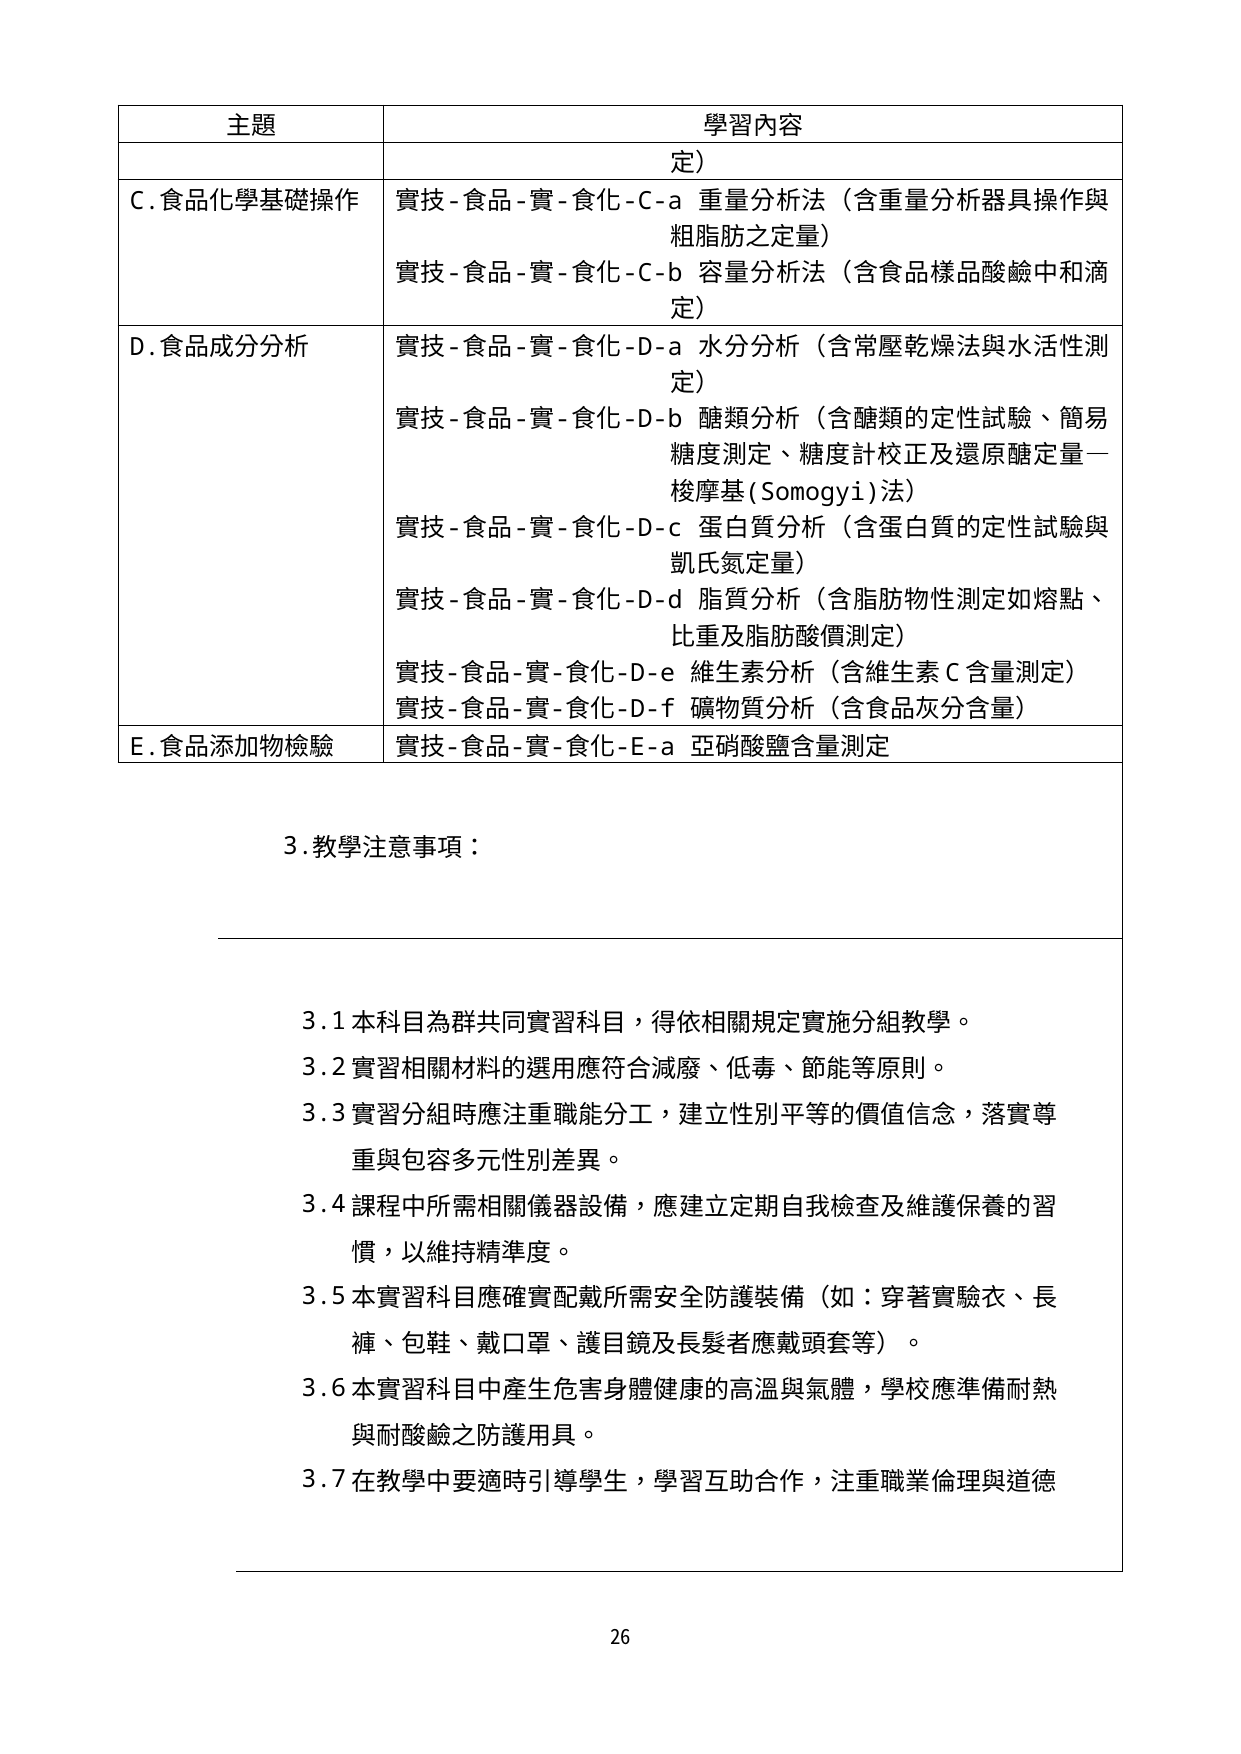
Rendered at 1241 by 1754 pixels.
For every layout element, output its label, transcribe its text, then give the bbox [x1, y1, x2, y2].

table_cell [119, 143, 383, 179]
text 3.教學注意事項： [218, 763, 1122, 938]
text 3.3實習分組時應注重職能分工，建立性別平等的價值信念，落實尊重與包容多元性別差異。 [236, 1094, 1122, 1186]
text 3.4課程中所需相關儀器設備，應建立定期自我檢查及維護保養的習慣，以維持精準度。 [236, 1186, 1122, 1278]
table_cell D.食品成分分析 [119, 326, 383, 725]
table_cell 定） [384, 143, 1122, 179]
table_header 主題 [119, 106, 383, 142]
text 3.7在教學中要適時引導學生，學習互助合作，注重職業倫理與道德 [236, 1461, 1122, 1571]
table_cell 實技-食品-實-食化-C-a 重量分析法（含重量分析器具操作與粗脂肪之定量） 實技-食品-實-食化-C-b 容量分析法（含食品樣品酸鹼中和滴定） [384, 180, 1122, 325]
table_cell E.食品添加物檢驗 [119, 726, 383, 762]
text 3.1本科目為群共同實習科目，得依相關規定實施分組教學。 [236, 938, 1122, 1049]
text 3.2實習相關材料的選用應符合減廢、低毒、節能等原則。 [236, 1049, 1122, 1094]
text 3.6本實習科目中產生危害身體健康的高溫與氣體，學校應準備耐熱與耐酸鹼之防護用具。 [236, 1369, 1122, 1461]
table_cell 實技-食品-實-食化-E-a 亞硝酸鹽含量測定 [384, 726, 1122, 762]
table_cell 實技-食品-實-食化-D-a 水分分析（含常壓乾燥法與水活性測定） 實技-食品-實-食化-D-b 醣類分析（含醣類的定性試驗、簡易糖度測定、糖度計校正及還原醣定量—梭摩基(Somogyi)法） 實技-食品-實-食化-D-c 蛋白質分析（含蛋白質的定性試驗與凱氏氮定量） 實技-食品-實-食化-D-d 脂質分析（含脂肪物性測定如熔點、比重及脂肪酸價測定） 實技-食品-實-食化-D-e 維生素分析（含維生素C含量測定） 實技-食品-實-食化-D-f 礦物質分析（含食品灰分含量） [384, 326, 1122, 725]
table_header 學習內容 [384, 106, 1122, 142]
text 3.5本實習科目應確實配戴所需安全防護裝備（如：穿著實驗衣、長褲、包鞋、戴口罩、護目鏡及長髮者應戴頭套等）。 [236, 1278, 1122, 1369]
table_cell C.食品化學基礎操作 [119, 180, 383, 325]
